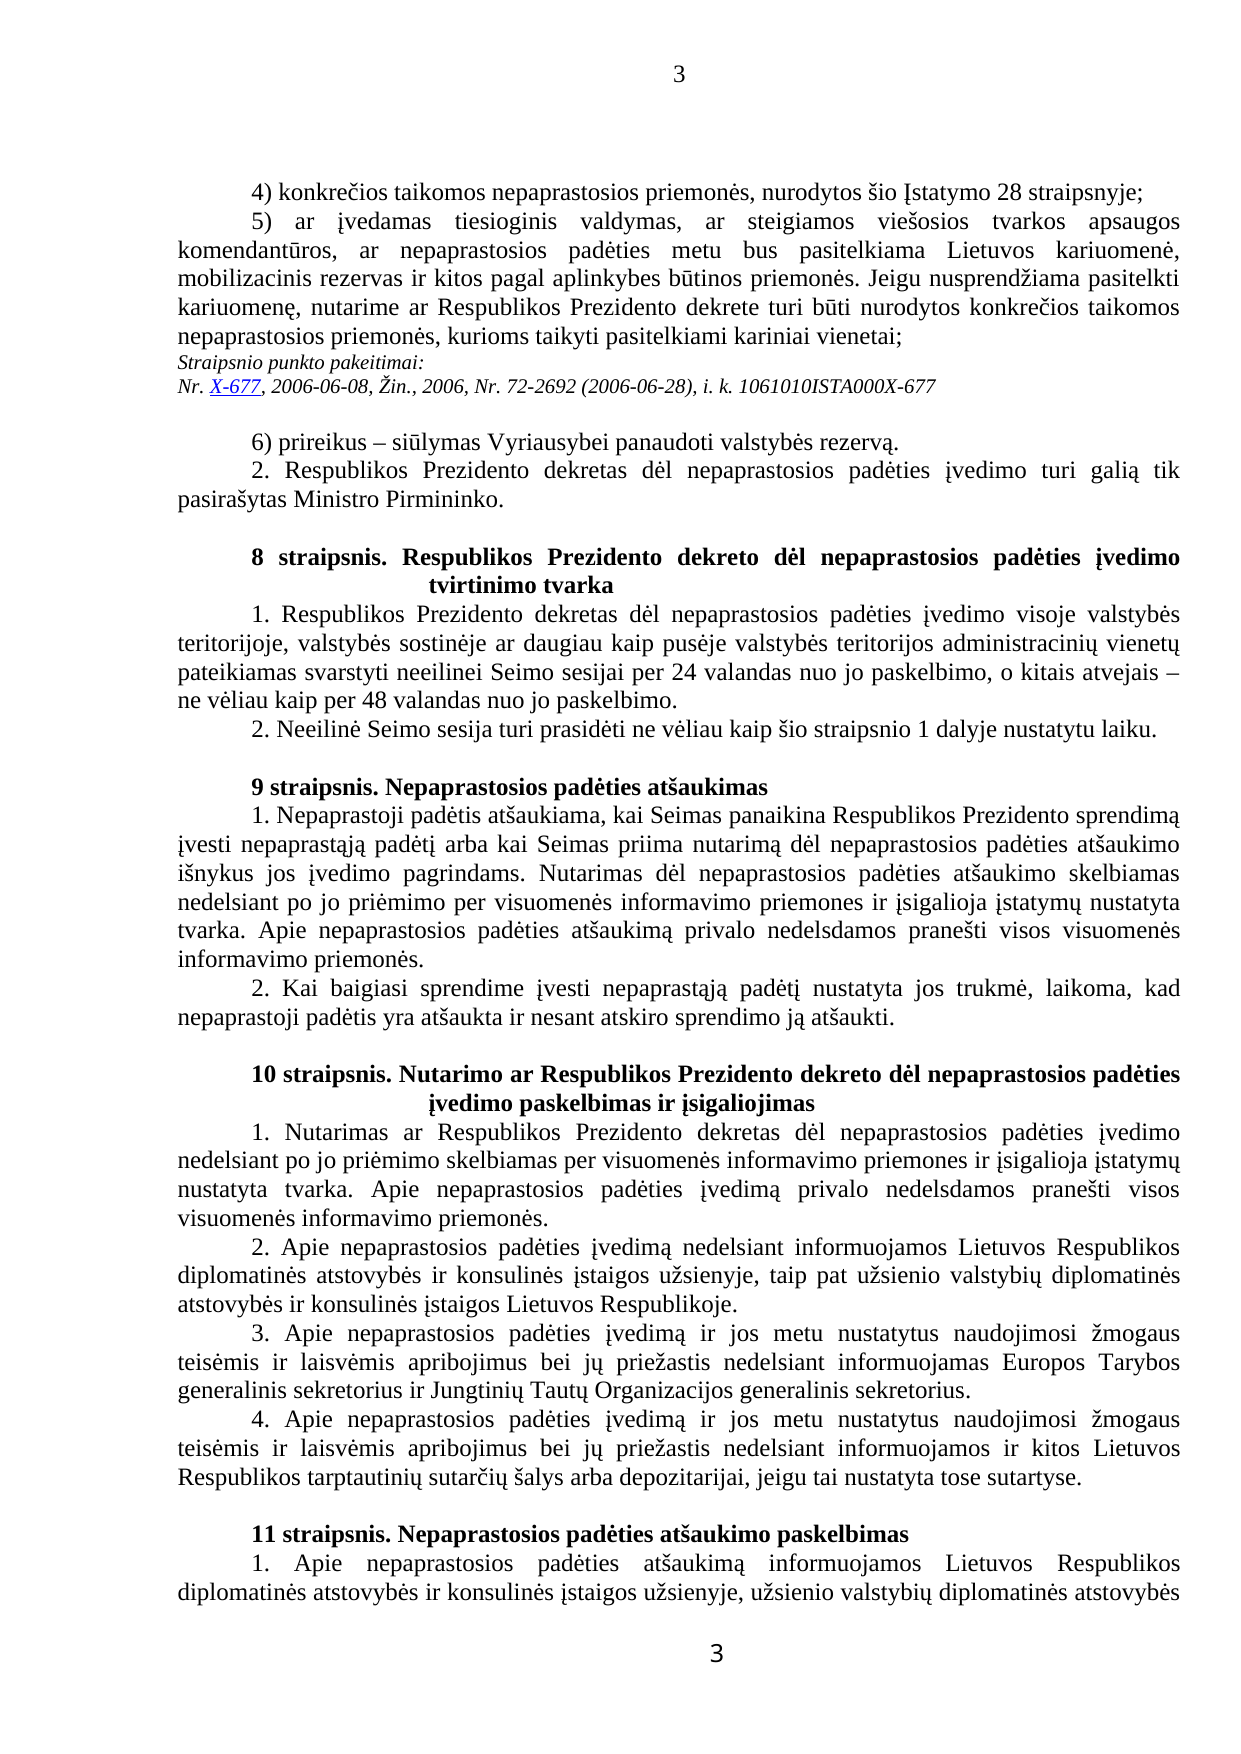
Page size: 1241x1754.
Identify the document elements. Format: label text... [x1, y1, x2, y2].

text 2. Neeilinė Seimo sesija turi prasidėti ne vėliau kaip šio straipsnio 1 dalyje nustatytu laiku. [177, 714, 1181, 743]
text 1. Apie nepaprastosios padėties atšaukimą informuojamos Lietuvos Respublikos diplomatinės atstovybės ir konsulinės įstaigos užsienyje, užsienio valstybių diplomatinės atstovybės [177, 1548, 1181, 1605]
text Straipsnio punkto pakeitimai: [177, 350, 1181, 374]
text 2. Respublikos Prezidento dekretas dėl nepaprastosios padėties įvedimo turi galią tik pasirašytas Ministro Pirmininko. [177, 455, 1181, 513]
text 5) ar įvedamas tiesioginis valdymas, ar steigiamos viešosios tvarkos apsaugos komendantūros, ar nepaprastosios padėties metu bus pasitelkiama Lietuvos kariuomenė, mobilizacinis rezervas ir kitos pagal aplinkybes būtinos priemonės. Jeigu nusprendžiama pasitelkti kariuomenę, nutarime ar Respublikos Prezidento dekrete turi būti nurodytos konkrečios taikomos nepaprastosios priemonės, kurioms taikyti pasitelkiami kariniai vienetai; [177, 206, 1181, 350]
text 3. Apie nepaprastosios padėties įvedimą ir jos metu nustatytus naudojimosi žmogaus teisėmis ir laisvėmis apribojimus bei jų priežastis nedelsiant informuojamas Europos Tarybos generalinis sekretorius ir Jungtinių Tautų Organizacijos generalinis sekretorius. [177, 1318, 1181, 1404]
text 1. Nutarimas ar Respublikos Prezidento dekretas dėl nepaprastosios padėties įvedimo nedelsiant po jo priėmimo skelbiamas per visuomenės informavimo priemones ir įsigalioja įstatymų nustatyta tvarka. Apie nepaprastosios padėties įvedimą privalo nedelsdamos pranešti visos visuomenės informavimo priemonės. [177, 1117, 1181, 1232]
text 6) prireikus – siūlymas Vyriausybei panaudoti valstybės rezervą. [177, 427, 1181, 455]
text 10 straipsnis. Nutarimo ar Respublikos Prezidento dekreto dėl nepaprastosios padėties įvedimo paskelbimas ir įsigaliojimas [251, 1059, 1181, 1117]
text 2. Apie nepaprastosios padėties įvedimą nedelsiant informuojamos Lietuvos Respublikos diplomatinės atstovybės ir konsulinės įstaigos užsienyje, taip pat užsienio valstybių diplomatinės atstovybės ir konsulinės įstaigos Lietuvos Respublikoje. [177, 1232, 1181, 1318]
text 2. Kai baigiasi sprendime įvesti nepaprastąją padėtį nustatyta jos trukmė, laikoma, kad nepaprastoji padėtis yra atšaukta ir nesant atskiro sprendimo ją atšaukti. [177, 973, 1181, 1030]
text 8 straipsnis. Respublikos Prezidento dekreto dėl nepaprastosios padėties įvedimo tvirtinimo tvarka [251, 542, 1181, 599]
text 4. Apie nepaprastosios padėties įvedimą ir jos metu nustatytus naudojimosi žmogaus teisėmis ir laisvėmis apribojimus bei jų priežastis nedelsiant informuojamos ir kitos Lietuvos Respublikos tarptautinių sutarčių šalys arba depozitarijai, jeigu tai nustatyta tose sutartyse. [177, 1404, 1181, 1490]
text 1. Nepaprastoji padėtis atšaukiama, kai Seimas panaikina Respublikos Prezidento sprendimą įvesti nepaprastąją padėtį arba kai Seimas priima nutarimą dėl nepaprastosios padėties atšaukimo išnykus jos įvedimo pagrindams. Nutarimas dėl nepaprastosios padėties atšaukimo skelbiamas nedelsiant po jo priėmimo per visuomenės informavimo priemones ir įsigalioja įstatymų nustatyta tvarka. Apie nepaprastosios padėties atšaukimą privalo nedelsdamos pranešti visos visuomenės informavimo priemonės. [177, 800, 1181, 973]
text 1. Respublikos Prezidento dekretas dėl nepaprastosios padėties įvedimo visoje valstybės teritorijoje, valstybės sostinėje ar daugiau kaip pusėje valstybės teritorijos administracinių vienetų pateikiamas svarstyti neeilinei Seimo sesijai per 24 valandas nuo jo paskelbimo, o kitais atvejais – ne vėliau kaip per 48 valandas nuo jo paskelbimo. [177, 599, 1181, 714]
text Nr. X-677, 2006-06-08, Žin., 2006, Nr. 72-2692 (2006-06-28), i. k. 1061010ISTA000X-677 [177, 374, 1181, 398]
text 11 straipsnis. Nepaprastosios padėties atšaukimo paskelbimas [177, 1519, 1181, 1548]
text 4) konkrečios taikomos nepaprastosios priemonės, nurodytos šio Įstatymo 28 straipsnyje; [177, 177, 1181, 206]
text 9 straipsnis. Nepaprastosios padėties atšaukimas [177, 772, 1181, 800]
